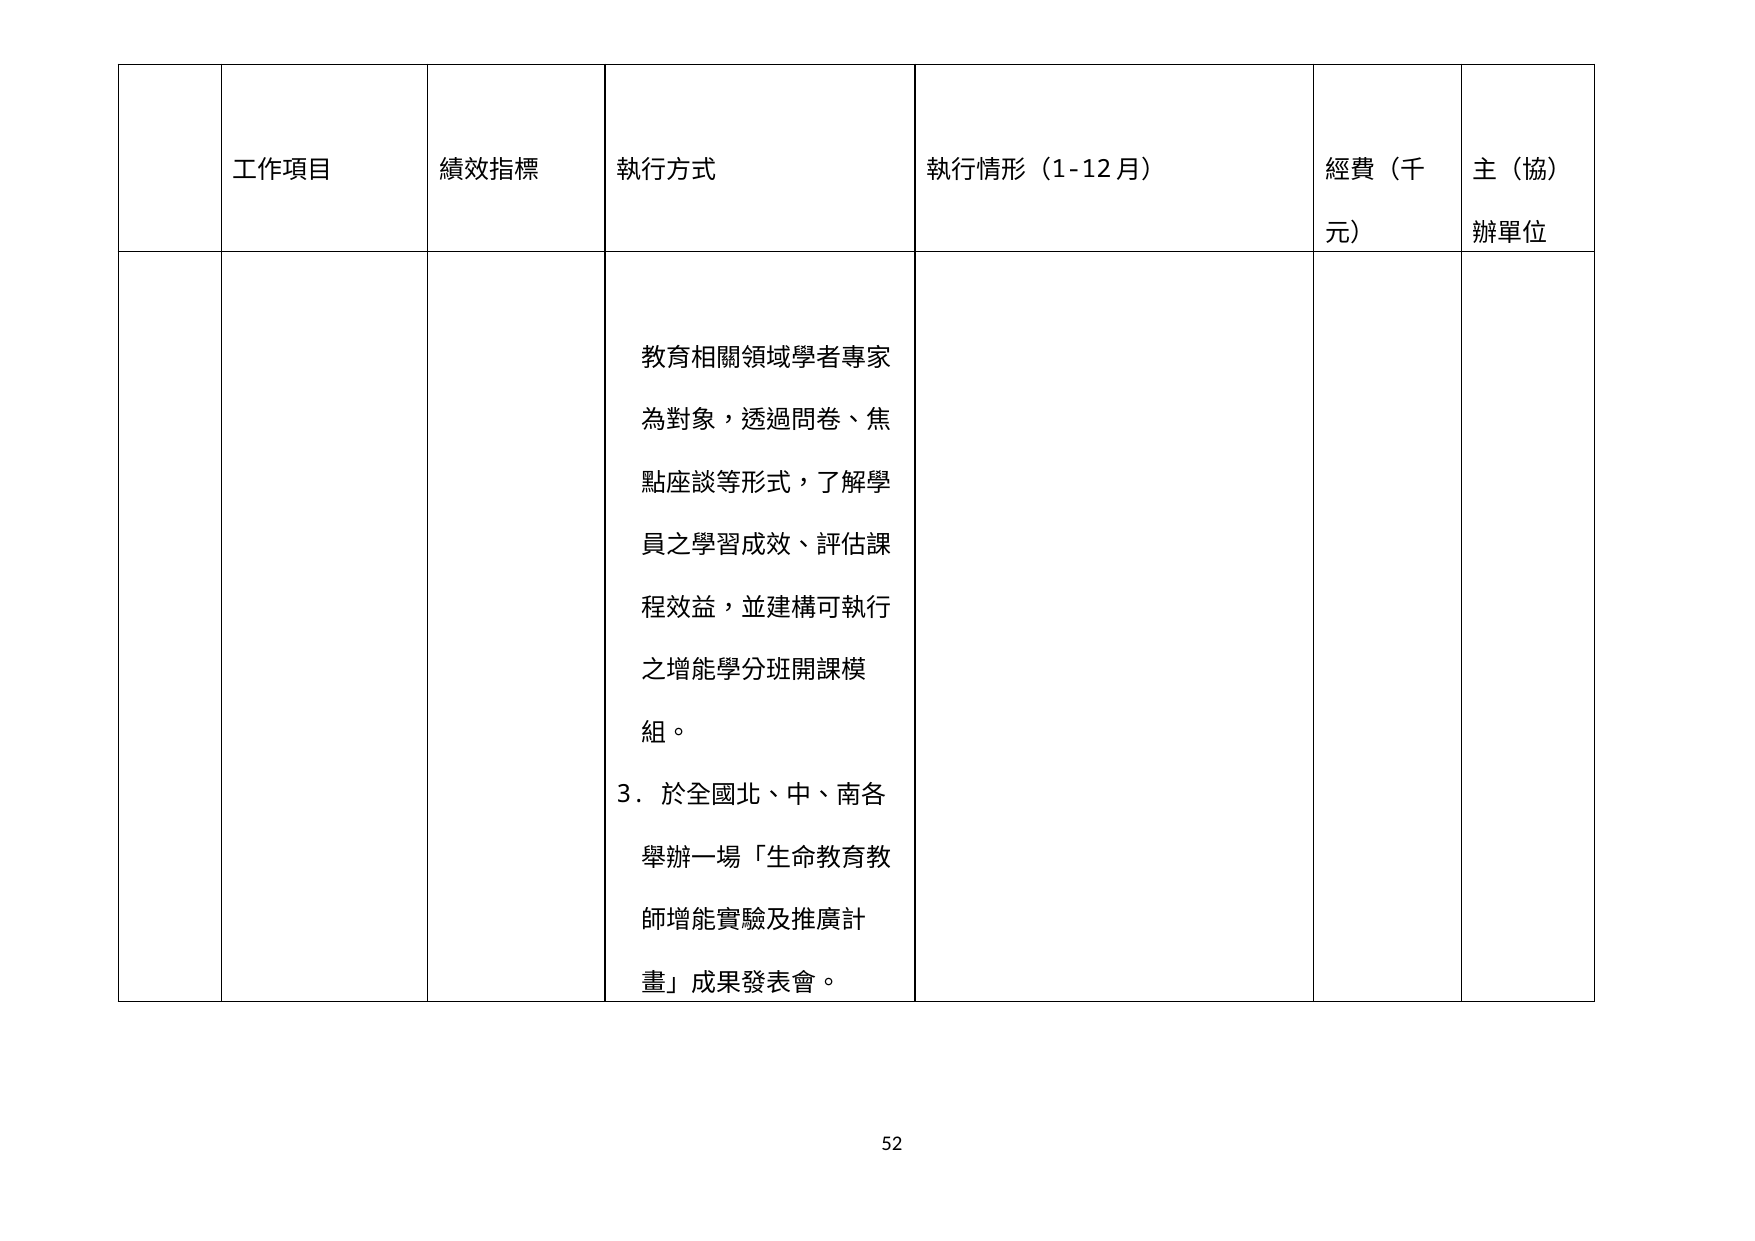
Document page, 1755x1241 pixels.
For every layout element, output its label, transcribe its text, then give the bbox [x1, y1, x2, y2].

table_header 執行情形（1-12月） [916, 65, 1313, 251]
table_header 主（協）辦單位 [1462, 65, 1594, 251]
table_cell [222, 252, 427, 1001]
table_cell [428, 252, 604, 1001]
table_cell [119, 252, 221, 1001]
table_header 績效指標 [428, 65, 604, 251]
table_header 經費（千元） [1314, 65, 1461, 251]
table_cell 教育相關領域學者專家為對象，透過問卷、焦點座談等形式，了解學員之學習成效、評估課程效益，並建構可執行之增能學分班開課模組。 3. 於全國北、中、南各舉辦一場「生命教育教師增能實驗及推廣計畫」成果發表會。 [606, 252, 914, 1001]
table_header 工作項目 [222, 65, 427, 251]
table_cell [1314, 252, 1461, 1001]
table_cell [916, 252, 1313, 1001]
table_header 執行方式 [606, 65, 914, 251]
table_cell [1462, 252, 1594, 1001]
table_header [119, 65, 221, 251]
